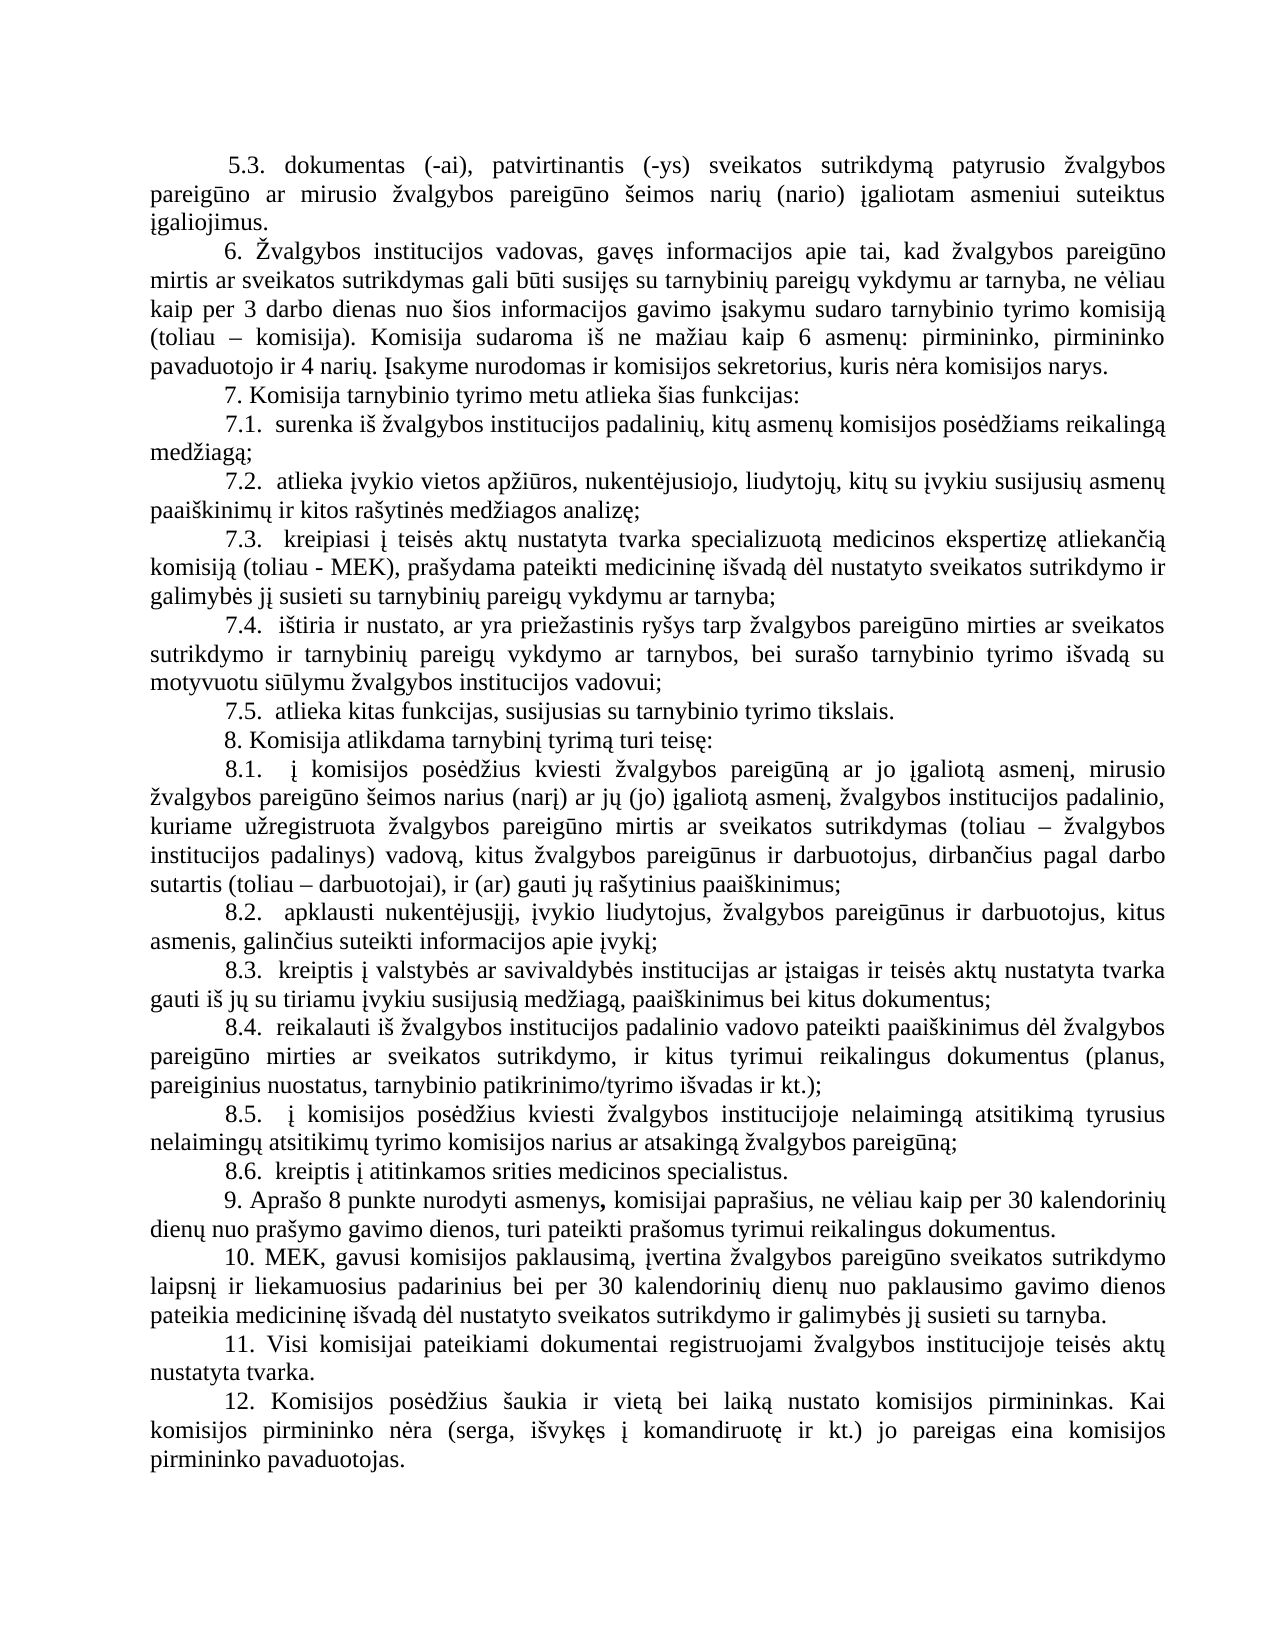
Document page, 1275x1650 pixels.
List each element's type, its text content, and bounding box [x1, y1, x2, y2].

text 7. Komisija tarnybinio tyrimo metu atlieka šias funkcijas: [150, 380, 1167, 409]
text 8.1. į komisijos posėdžius kviesti žvalgybos pareigūną ar jo įgaliotą asmenį, mirusio žvalgybos pareigūno šeimos narius (narį) ar jų (jo) įgaliotą asmenį, žvalgybos institucijos padalinio, kuriame užregistruota žvalgybos pareigūno mirtis ar sveikatos sutrikdymas (toliau – žvalgybos institucijos padalinys) vadovą, kitus žvalgybos pareigūnus ir darbuotojus, dirbančius pagal darbo sutartis (toliau – darbuotojai), ir (ar) gauti jų rašytinius paaiškinimus; [150, 754, 1167, 897]
text 7.3. kreipiasi į teisės aktų nustatyta tvarka specializuotą medicinos ekspertizę atliekančią komisiją (toliau - MEK), prašydama pateikti medicininę išvadą dėl nustatyto sveikatos sutrikdymo ir galimybės jį susieti su tarnybinių pareigų vykdymu ar tarnyba; [150, 524, 1167, 610]
text 12. Komisijos posėdžius šaukia ir vietą bei laiką nustato komisijos pirmininkas. Kai komisijos pirmininko nėra (serga, išvykęs į komandiruotę ir kt.) jo pareigas eina komisijos pirmininko pavaduotojas. [150, 1386, 1167, 1472]
text 8.5. į komisijos posėdžius kviesti žvalgybos institucijoje nelaimingą atsitikimą tyrusius nelaimingų atsitikimų tyrimo komisijos narius ar atsakingą žvalgybos pareigūną; [150, 1099, 1167, 1156]
text 10. MEK, gavusi komisijos paklausimą, įvertina žvalgybos pareigūno sveikatos sutrikdymo laipsnį ir liekamuosius padarinius bei per 30 kalendorinių dienų nuo paklausimo gavimo dienos pateikia medicininę išvadą dėl nustatyto sveikatos sutrikdymo ir galimybės jį susieti su tarnyba. [150, 1242, 1167, 1329]
text 8.2. apklausti nukentėjusįjį, įvykio liudytojus, žvalgybos pareigūnus ir darbuotojus, kitus asmenis, galinčius suteikti informacijos apie įvykį; [150, 897, 1167, 955]
text 7.4. ištiria ir nustato, ar yra priežastinis ryšys tarp žvalgybos pareigūno mirties ar sveikatos sutrikdymo ir tarnybinių pareigų vykdymo ar tarnybos, bei surašo tarnybinio tyrimo išvadą su motyvuotu siūlymu žvalgybos institucijos vadovui; [150, 610, 1167, 696]
text 7.1. surenka iš žvalgybos institucijos padalinių, kitų asmenų komisijos posėdžiams reikalingą medžiagą; [150, 409, 1167, 466]
text 6. Žvalgybos institucijos vadovas, gavęs informacijos apie tai, kad žvalgybos pareigūno mirtis ar sveikatos sutrikdymas gali būti susijęs su tarnybinių pareigų vykdymu ar tarnyba, ne vėliau kaip per 3 darbo dienas nuo šios informacijos gavimo įsakymu sudaro tarnybinio tyrimo komisiją (toliau – komisija). Komisija sudaroma iš ne mažiau kaip 6 asmenų: pirmininko, pirmininko pavaduotojo ir 4 narių. Įsakyme nurodomas ir komisijos sekretorius, kuris nėra komisijos narys. [150, 236, 1167, 380]
text 8.6. kreiptis į atitinkamos srities medicinos specialistus. [150, 1156, 1167, 1185]
text 11. Visi komisijai pateikiami dokumentai registruojami žvalgybos institucijoje teisės aktų nustatyta tvarka. [150, 1329, 1167, 1386]
text 8.3. kreiptis į valstybės ar savivaldybės institucijas ar įstaigas ir teisės aktų nustatyta tvarka gauti iš jų su tiriamu įvykiu susijusią medžiagą, paaiškinimus bei kitus dokumentus; [150, 955, 1167, 1012]
text 7.5. atlieka kitas funkcijas, susijusias su tarnybinio tyrimo tikslais. [150, 696, 1167, 725]
text 7.2. atlieka įvykio vietos apžiūros, nukentėjusiojo, liudytojų, kitų su įvykiu susijusių asmenų paaiškinimų ir kitos rašytinės medžiagos analizę; [150, 466, 1167, 524]
text 8.4. reikalauti iš žvalgybos institucijos padalinio vadovo pateikti paaiškinimus dėl žvalgybos pareigūno mirties ar sveikatos sutrikdymo, ir kitus tyrimui reikalingus dokumentus (planus, pareiginius nuostatus, tarnybinio patikrinimo/tyrimo išvadas ir kt.); [150, 1012, 1167, 1099]
text 9. Aprašo 8 punkte nurodyti asmenys, komisijai paprašius, ne vėliau kaip per 30 kalendorinių dienų nuo prašymo gavimo dienos, turi pateikti prašomus tyrimui reikalingus dokumentus. [150, 1185, 1167, 1242]
text 5.3. dokumentas (-ai), patvirtinantis (-ys) sveikatos sutrikdymą patyrusio žvalgybos pareigūno ar mirusio žvalgybos pareigūno šeimos narių (nario) įgaliotam asmeniui suteiktus įgaliojimus. [150, 150, 1167, 236]
text 8. Komisija atlikdama tarnybinį tyrimą turi teisę: [224, 725, 1167, 754]
